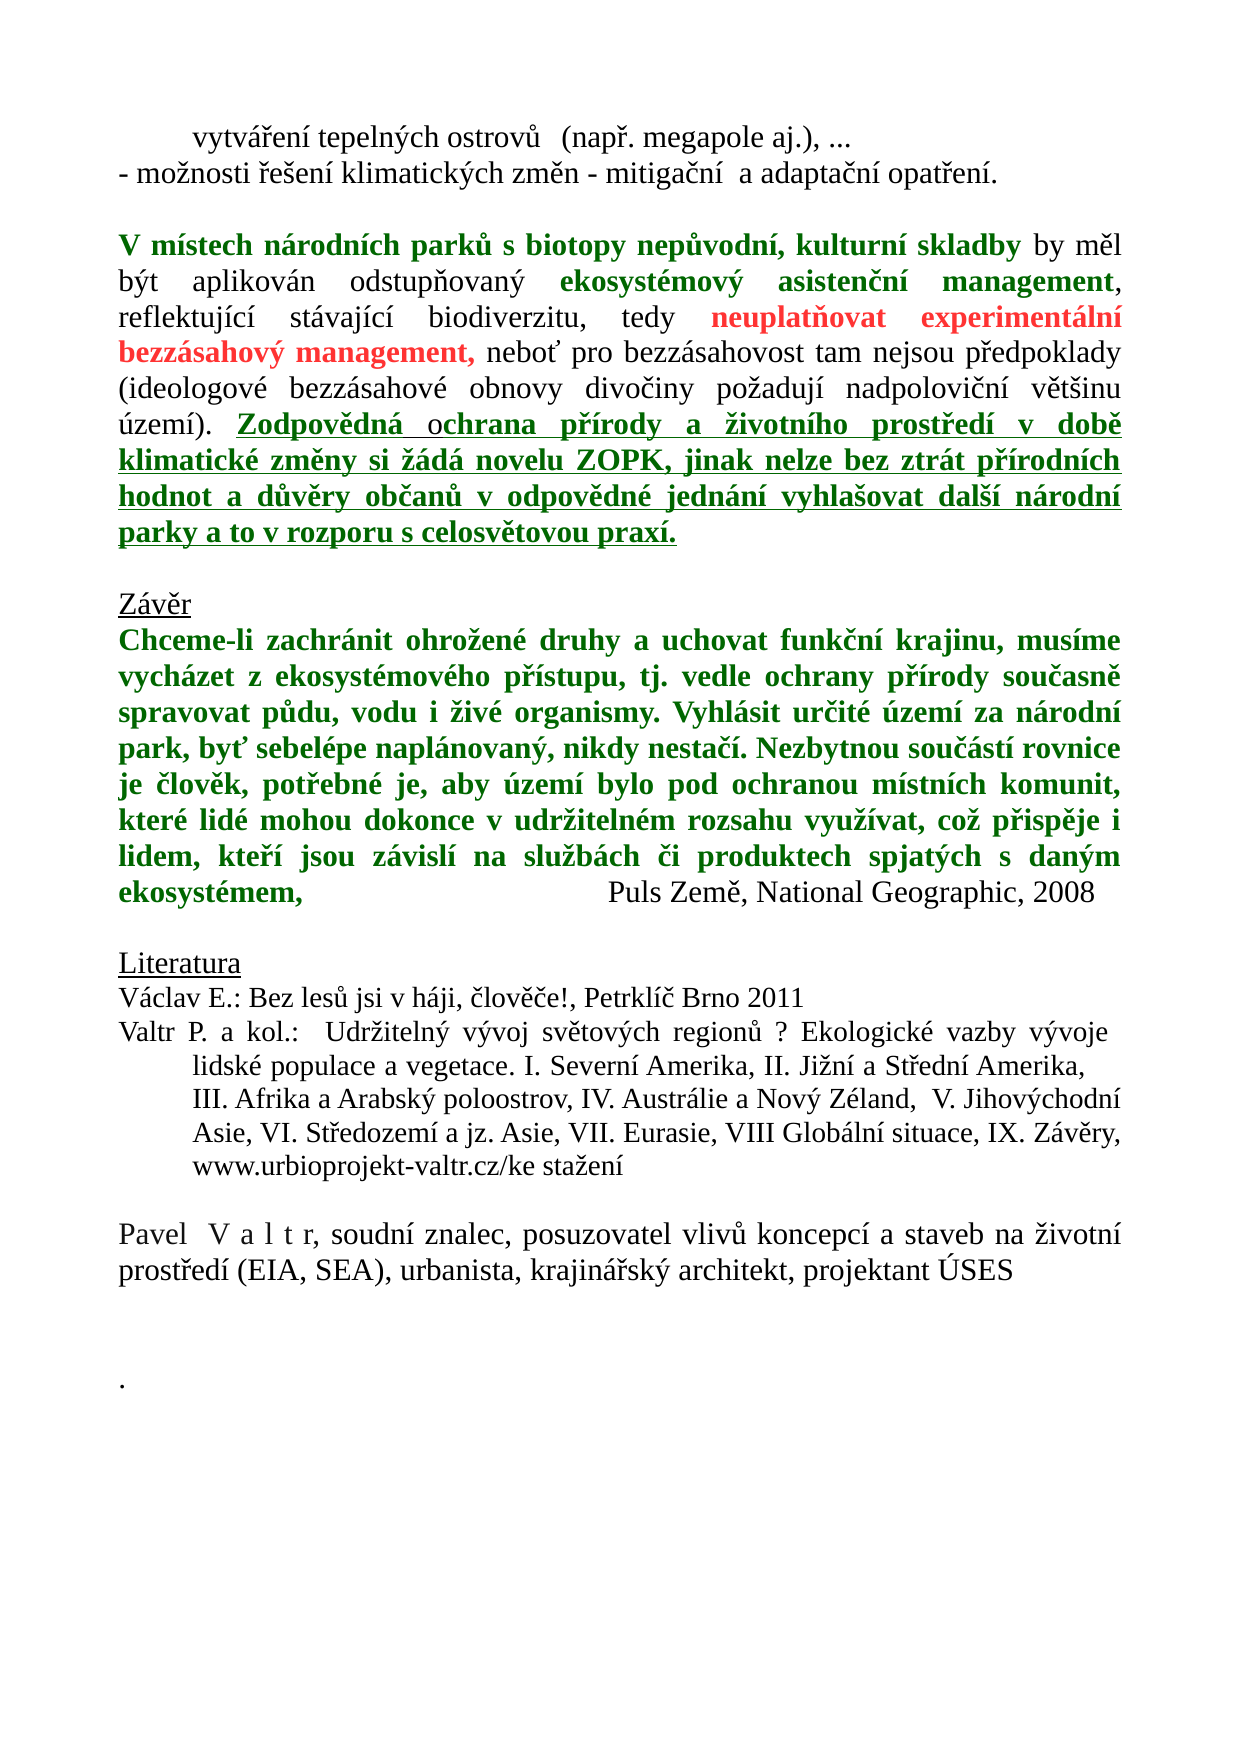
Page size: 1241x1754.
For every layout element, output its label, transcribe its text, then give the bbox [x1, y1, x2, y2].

text Závěr [118, 585, 1122, 621]
text Pavel V a l t r, soudní znalec, posuzovatel vlivů koncepcí a staveb na životní prostředí (EIA, SEA), urbanista, krajinářský architekt, projektant ÚSES [118, 1215, 1122, 1287]
text V místech národních parků s biotopy nepůvodní, kulturní skladby by měl být aplikován odstupňovaný ekosystémový asistenční management, reflektující stávající biodiverzitu, tedy neuplatňovat experimentální bezzásahový management, neboť pro bezzásahovost tam nejsou předpoklady (ideologové bezzásahové obnovy divočiny požadují nadpoloviční většinu území). Zodpovědná ochrana přírody a životního prostředí v době klimatické změny si žádá novelu ZOPK, jinak nelze bez ztrát přírodních [118, 226, 1122, 473]
text vytváření tepelných ostrovů (např. megapole aj.), ... [118, 118, 1122, 154]
text Chceme-li zachránit ohrožené druhy a uchovat funkční krajinu, musíme vycházet z ekosystémového přístupu, tj. vedle ochrany přírody současně spravovat půdu, vodu i živé organismy. Vyhlásit určité území za národní park, byť sebelépe naplánovaný, nikdy nestačí. Nezbytnou součástí rovnice je člověk, potřebné je, aby území bylo pod ochranou místních komunit, které lidé mohou dokonce v udržitelném rozsahu využívat, což přispěje i lidem, kteří jsou závislí na službách či produktech spjatých s daným ekosystémem, Puls Země, National Geographic, 2008 [118, 621, 1122, 909]
text . [118, 1359, 1122, 1395]
text Václav E.: Bez lesů jsi v háji, člověče!, Petrklíč Brno 2011 [118, 981, 1122, 1014]
text - možnosti řešení klimatických změn - mitigační a adaptační opatření. [118, 154, 1122, 190]
text Literatura [118, 945, 1122, 981]
text hodnot a důvěry občanů v odpovědné jednání vyhlašovat další národní [118, 474, 1122, 509]
text parky a to v rozporu s celosvětovou praxí. [118, 510, 1122, 549]
text Valtr P. a kol.: Udržitelný vývoj světových regionů ? Ekologické vazby vývoje lidské populace a vegetace. I. Severní Amerika, II. Jižní a Střední Amerika, III. Afrika a Arabský poloostrov, IV. Austrálie a Nový Zéland, V. Jihovýchodní Asie, VI. Středozemí a jz. Asie, VII. Eurasie, VIII Globální situace, IX. Závěry, www.urbioprojekt-valtr.cz/ke stažení [118, 1014, 1122, 1182]
